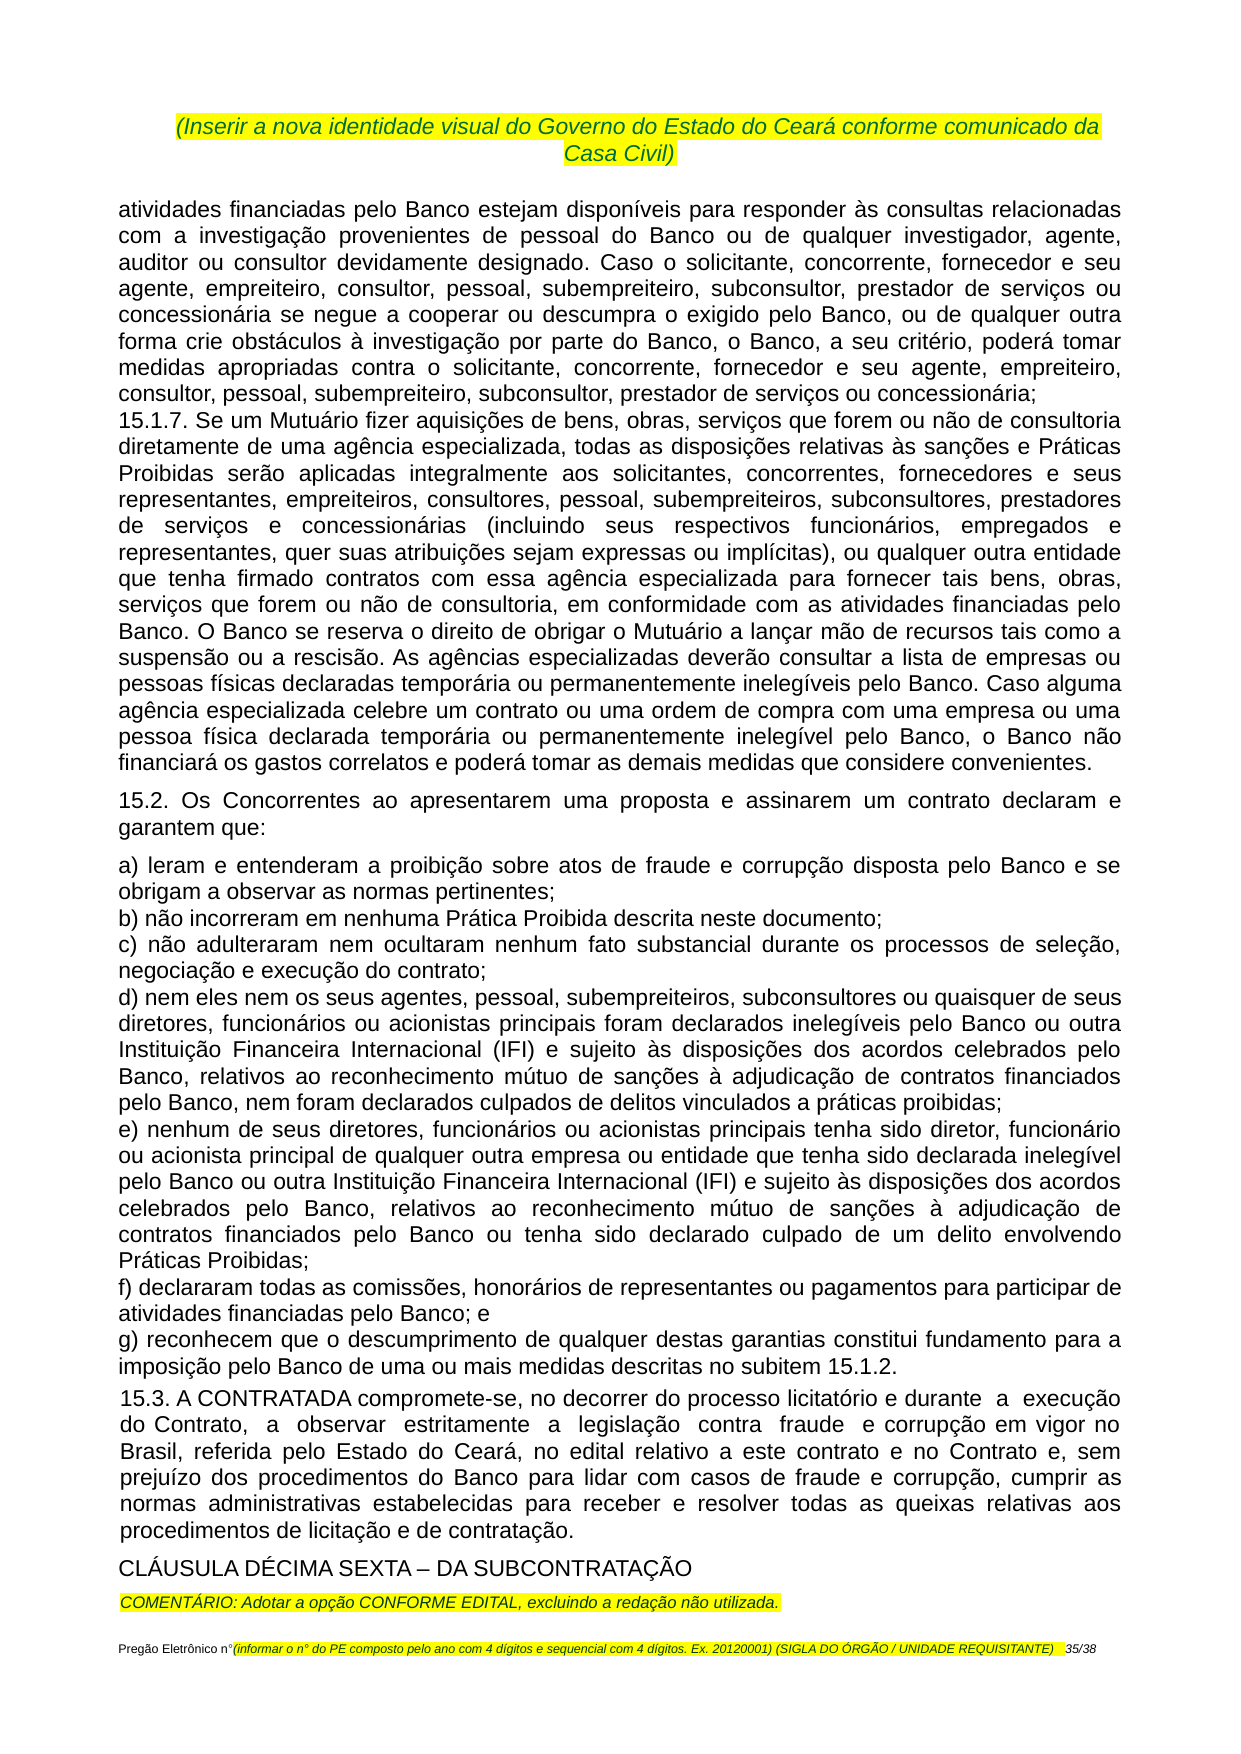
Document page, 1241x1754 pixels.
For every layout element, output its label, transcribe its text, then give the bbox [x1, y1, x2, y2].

text a) leram e entenderam a proibição sobre atos de fraude e corrupção disposta pelo Banco e se obrigam a observar as normas pertinentes; [118, 852, 1122, 905]
text b) não incorreram em nenhuma Prática Proibida descrita neste documento; [118, 905, 1122, 931]
text 15.2. Os Concorrentes ao apresentarem uma proposta e assinarem um contrato declaram e garantem que: [118, 787, 1122, 840]
text 15.1.7. Se um Mutuário fizer aquisições de bens, obras, serviços que forem ou não de consultoria diretamente de uma agência especializada, todas as disposições relativas às sanções e Práticas Proibidas serão aplicadas integralmente aos solicitantes, concorrentes, fornecedores e seus representantes, empreiteiros, consultores, pessoal, subempreiteiros, subconsultores, prestadores de serviços e concessionárias (incluindo seus respectivos funcionários, empregados e representantes, quer suas atribuições sejam expressas ou implícitas), ou qualquer outra entidade que tenha firmado contratos com essa agência especializada para fornecer tais bens, obras, serviços que forem ou não de consultoria, em conformidade com as atividades financiadas pelo Banco. O Banco se reserva o direito de obrigar o Mutuário a lançar mão de recursos tais como a suspensão ou a rescisão. As agências especializadas deverão consultar a lista de empresas ou pessoas físicas declaradas temporária ou permanentemente inelegíveis pelo Banco. Caso alguma agência especializada celebre um contrato ou uma ordem de compra com uma empresa ou uma pessoa física declarada temporária ou permanentemente inelegível pelo Banco, o Banco não financiará os gastos correlatos e poderá tomar as demais medidas que considere convenientes. [118, 407, 1122, 776]
text 15.3. A CONTRATADA compromete-se, no decorrer do processo licitatório e durante a execução do Contrato, a observar estritamente a legislação contra fraude e corrupção em vigor no Brasil, referida pelo Estado do Ceará, no edital relativo a este contrato e no Contrato e, sem prejuízo dos procedimentos do Banco para lidar com casos de fraude e corrupção, cumprir as normas administrativas estabelecidas para receber e resolver todas as queixas relativas aos procedimentos de licitação e de contratação. [119, 1385, 1122, 1543]
text e) nenhum de seus diretores, funcionários ou acionistas principais tenha sido diretor, funcionário ou acionista principal de qualquer outra empresa ou entidade que tenha sido declarada inelegível pelo Banco ou outra Instituição Financeira Internacional (IFI) e sujeito às disposições dos acordos celebrados pelo Banco, relativos ao reconhecimento mútuo de sanções à adjudicação de contratos financiados pelo Banco ou tenha sido declarado culpado de um delito envolvendo Práticas Proibidas; [118, 1116, 1122, 1274]
text f) declararam todas as comissões, honorários de representantes ou pagamentos para participar de atividades financiadas pelo Banco; e [118, 1274, 1122, 1326]
text COMENTÁRIO: Adotar a opção CONFORME EDITAL, excluindo a redação não utilizada. [120, 1593, 1122, 1612]
text CLÁUSULA DÉCIMA SEXTA – DA SUBCONTRATAÇÃO [118, 1555, 1122, 1581]
text g) reconhecem que o descumprimento de qualquer destas garantias constitui fundamento para a imposição pelo Banco de uma ou mais medidas descritas no subitem 15.1.2. [118, 1326, 1122, 1379]
text atividades financiadas pelo Banco estejam disponíveis para responder às consultas relacionadas com a investigação provenientes de pessoal do Banco ou de qualquer investigador, agente, auditor ou consultor devidamente designado. Caso o solicitante, concorrente, fornecedor e seu agente, empreiteiro, consultor, pessoal, subempreiteiro, subconsultor, prestador de serviços ou concessionária se negue a cooperar ou descumpra o exigido pelo Banco, ou de qualquer outra forma crie obstáculos à investigação por parte do Banco, o Banco, a seu critério, poderá tomar medidas apropriadas contra o solicitante, concorrente, fornecedor e seu agente, empreiteiro, consultor, pessoal, subempreiteiro, subconsultor, prestador de serviços ou concessionária; [118, 196, 1122, 407]
text c) não adulteraram nem ocultaram nenhum fato substancial durante os processos de seleção, negociação e execução do contrato; [118, 931, 1122, 984]
text d) nem eles nem os seus agentes, pessoal, subempreiteiros, subconsultores ou quaisquer de seus diretores, funcionários ou acionistas principais foram declarados inelegíveis pelo Banco ou outra Instituição Financeira Internacional (IFI) e sujeito às disposições dos acordos celebrados pelo Banco, relativos ao reconhecimento mútuo de sanções à adjudicação de contratos financiados pelo Banco, nem foram declarados culpados de delitos vinculados a práticas proibidas; [118, 984, 1122, 1116]
